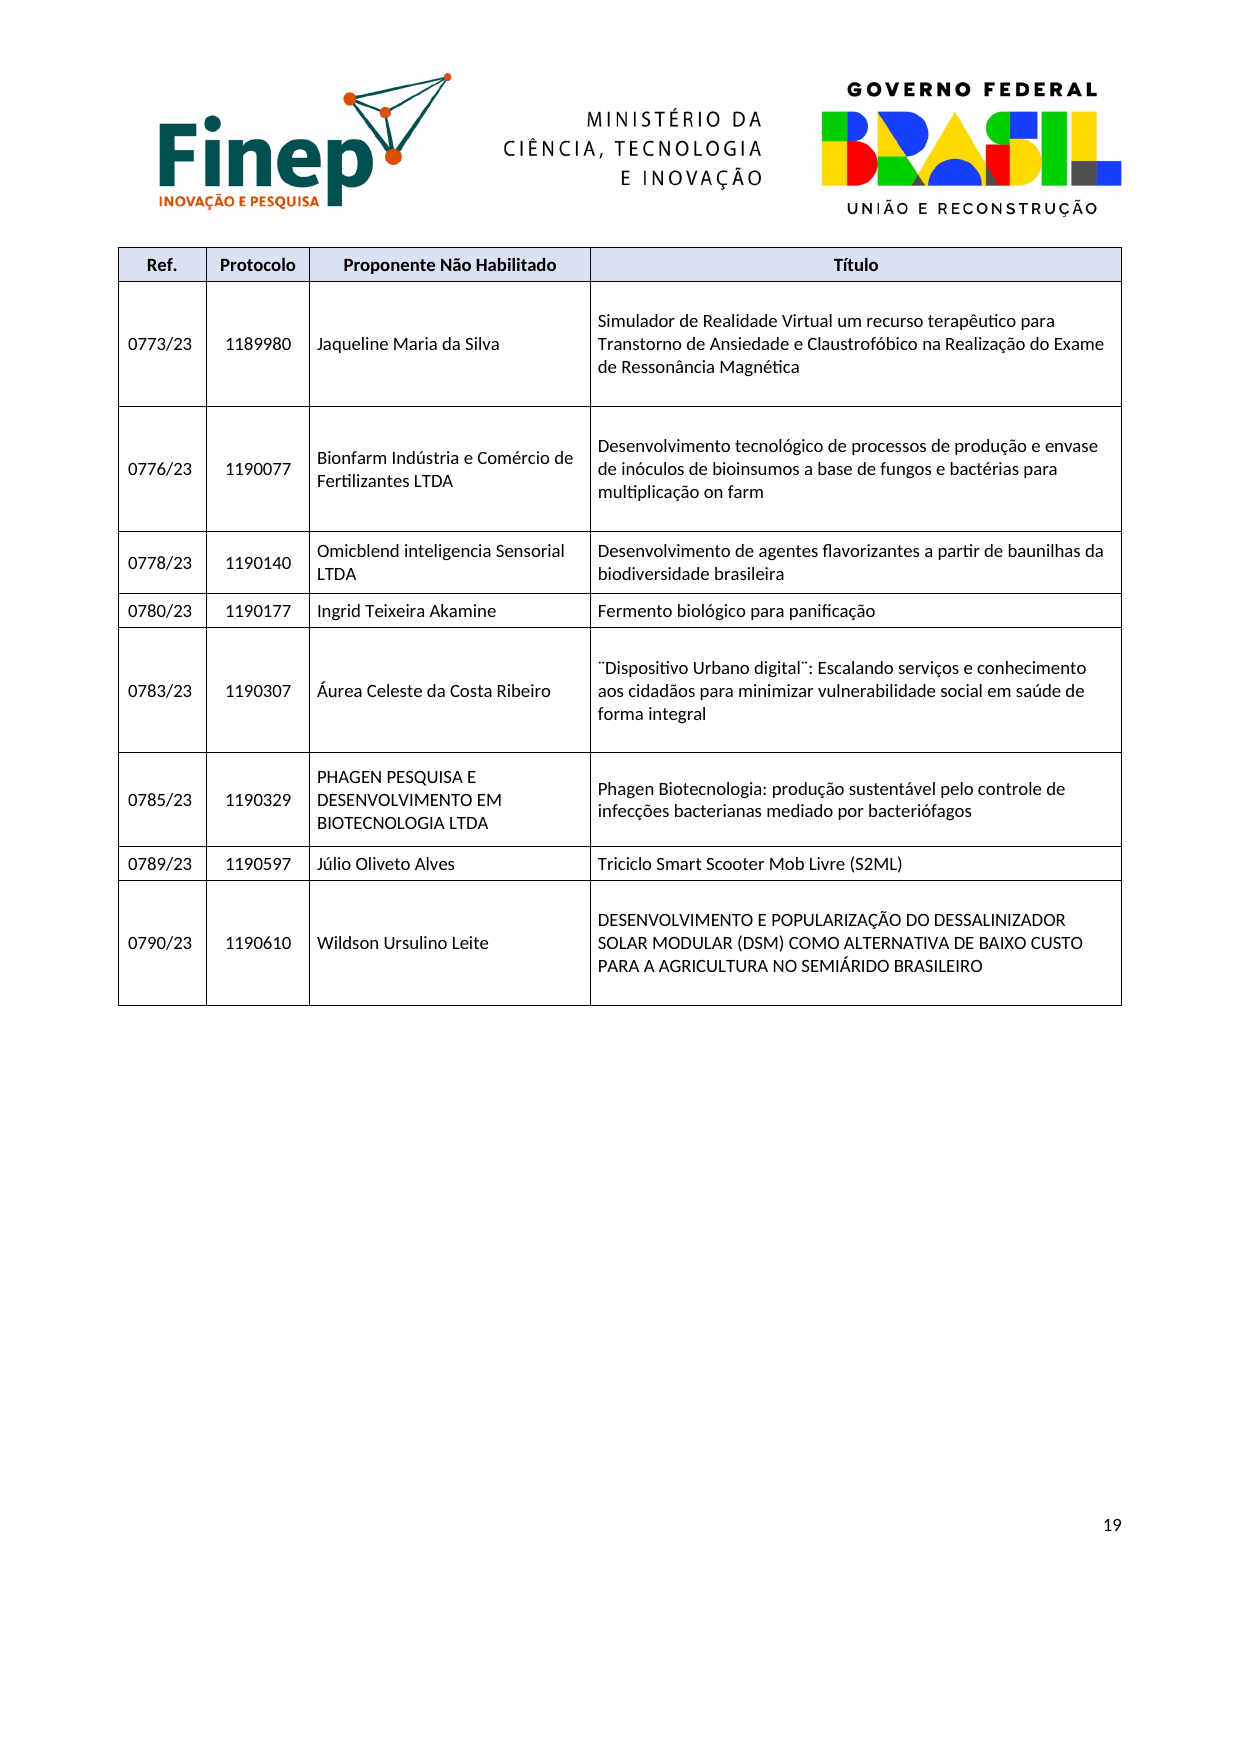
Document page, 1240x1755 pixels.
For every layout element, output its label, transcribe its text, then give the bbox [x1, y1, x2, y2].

table_cell Phagen Biotecnologia: produção sustentável pelo controle de infecções bacterianas mediado por bacteriófagos [591, 753, 1121, 846]
table_header Título [591, 248, 1121, 281]
table_cell 1190610 [207, 881, 309, 1005]
table_cell 0785/23 [119, 753, 206, 846]
table_header Protocolo [207, 248, 309, 281]
table_cell Fermento biológico para panificação [591, 594, 1121, 627]
table_cell DESENVOLVIMENTO E POPULARIZAÇÃO DO DESSALINIZADOR SOLAR MODULAR (DSM) COMO ALTERNATIVA DE BAIXO CUSTO PARA A AGRICULTURA NO SEMIÁRIDO BRASILEIRO [591, 881, 1121, 1005]
table_cell PHAGEN PESQUISA E DESENVOLVIMENTO EM BIOTECNOLOGIA LTDA [310, 753, 590, 846]
table_cell 0783/23 [119, 628, 206, 752]
table_header Ref. [119, 248, 206, 281]
table_cell Júlio Oliveto Alves [310, 847, 590, 880]
table_cell 0776/23 [119, 407, 206, 531]
table_cell Simulador de Realidade Virtual um recurso terapêutico para Transtorno de Ansiedade e Claustrofóbico na Realização do Exame de Ressonância Magnética [591, 282, 1121, 406]
table_cell Jaqueline Maria da Silva [310, 282, 590, 406]
table_cell 0773/23 [119, 282, 206, 406]
table_cell 1190307 [207, 628, 309, 752]
table_cell 1190140 [207, 532, 309, 593]
table_cell Triciclo Smart Scooter Mob Livre (S2ML) [591, 847, 1121, 880]
table_cell 0780/23 [119, 594, 206, 627]
table_cell 1190077 [207, 407, 309, 531]
table_cell Desenvolvimento tecnológico de processos de produção e envase de inóculos de bioinsumos a base de fungos e bactérias para multiplicação on farm [591, 407, 1121, 531]
table_cell 0789/23 [119, 847, 206, 880]
table_cell 0778/23 [119, 532, 206, 593]
table_cell Omicblend inteligencia Sensorial LTDA [310, 532, 590, 593]
table_cell Ingrid Teixeira Akamine [310, 594, 590, 627]
table_cell 1190329 [207, 753, 309, 846]
table_cell ¨Dispositivo Urbano digital¨: Escalando serviços e conhecimento aos cidadãos para minimizar vulnerabilidade social em saúde de forma integral [591, 628, 1121, 752]
table_cell Bionfarm Indústria e Comércio de Fertilizantes LTDA [310, 407, 590, 531]
table_cell 1190177 [207, 594, 309, 627]
table_cell 1190597 [207, 847, 309, 880]
table_cell Wildson Ursulino Leite [310, 881, 590, 1005]
table_cell Desenvolvimento de agentes flavorizantes a partir de baunilhas da biodiversidade brasileira [591, 532, 1121, 593]
table_cell 1189980 [207, 282, 309, 406]
table_header Proponente Não Habilitado [310, 248, 590, 281]
table_cell 0790/23 [119, 881, 206, 1005]
table_cell Áurea Celeste da Costa Ribeiro [310, 628, 590, 752]
